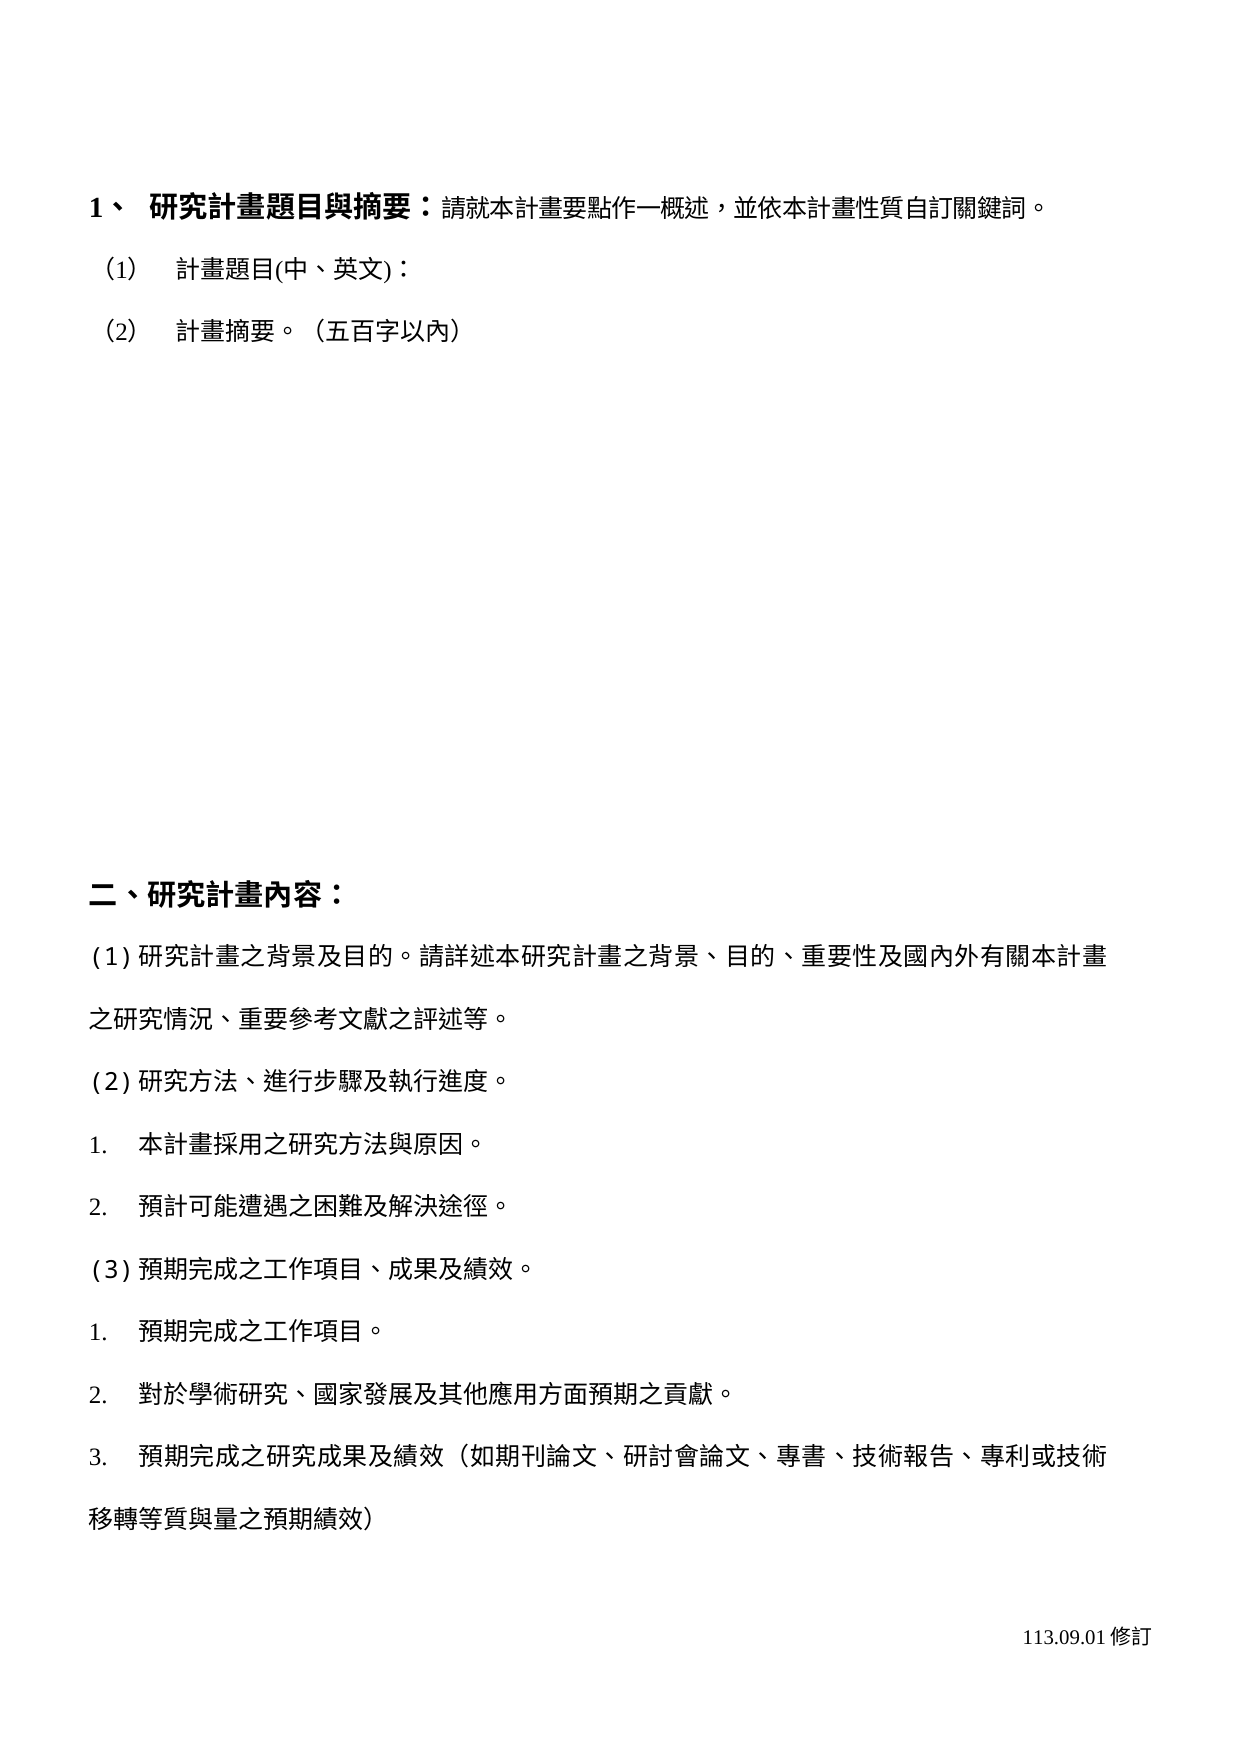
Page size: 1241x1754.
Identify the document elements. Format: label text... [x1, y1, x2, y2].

list 計畫摘要。（五百字以內） [90, 288, 1152, 351]
list 預計可能遭遇之困難及解決途徑。 [89, 1163, 1110, 1226]
list 預期完成之研究成果及績效（如期刊論文、研討會論文、專書、技術報告、專利或技術移轉等質與量之預期績效） [89, 1413, 1110, 1538]
text 二、研究計畫內容： [89, 851, 1152, 913]
list 預期完成之工作項目。 [89, 1288, 1110, 1351]
list 研究計畫之背景及目的。請詳述本研究計畫之背景、目的、重要性及國內外有關本計畫之研究情況、重要參考文獻之評述等。 [89, 913, 1110, 1038]
list 研究方法、進行步驟及執行進度。 [89, 1038, 1110, 1101]
list 研究計畫題目與摘要：請就本計畫要點作一概述，並依本計畫性質自訂關鍵詞。 [89, 163, 1152, 226]
list 預期完成之工作項目、成果及績效。 [89, 1226, 1110, 1288]
list 本計畫採用之研究方法與原因。 [89, 1101, 1110, 1163]
list 對於學術研究、國家發展及其他應用方面預期之貢獻。 [89, 1351, 1110, 1413]
list 計畫題目(中、英文)： [90, 226, 1152, 288]
